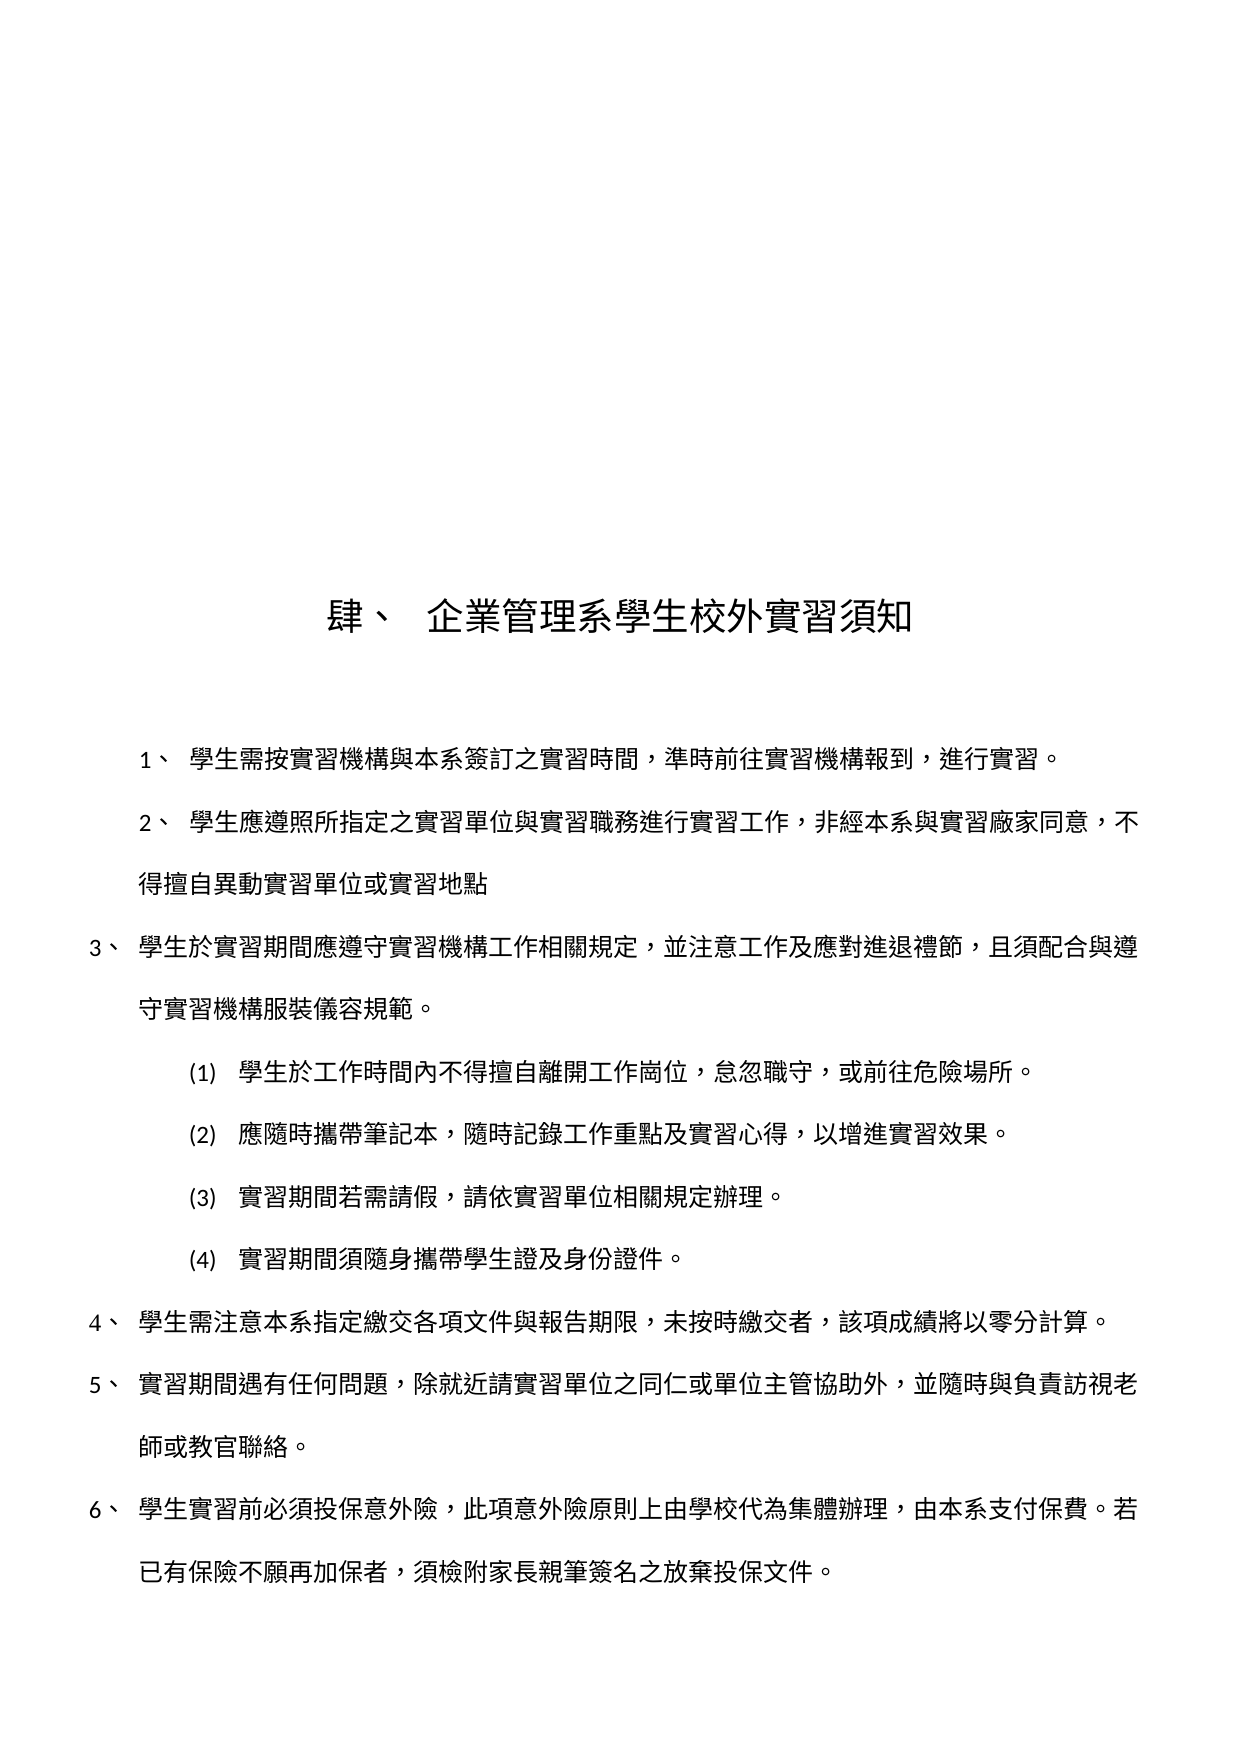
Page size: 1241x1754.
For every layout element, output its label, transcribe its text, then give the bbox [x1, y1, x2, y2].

list 企業管理系學生校外實習須知 [89, 573, 1152, 635]
list 學生應遵照所指定之實習單位與實習職務進行實習工作，非經本系與實習廠家同意，不得擅自異動實習單位或實習地點 [139, 779, 1152, 904]
list 實習期間須隨身攜帶學生證及身份證件。 [189, 1216, 1152, 1279]
list 應隨時攜帶筆記本，隨時記錄工作重點及實習心得，以增進實習效果。 [189, 1091, 1152, 1154]
list 學生實習前必須投保意外險，此項意外險原則上由學校代為集體辦理，由本系支付保費。若已有保險不願再加保者，須檢附家長親筆簽名之放棄投保文件。 [89, 1466, 1152, 1591]
list 實習期間若需請假，請依實習單位相關規定辦理。 [189, 1154, 1152, 1216]
list 學生於工作時間內不得擅自離開工作崗位，怠忽職守，或前往危險場所。 [189, 1029, 1152, 1091]
list 實習期間遇有任何問題，除就近請實習單位之同仁或單位主管協助外，並隨時與負責訪視老師或教官聯絡。 [89, 1341, 1152, 1466]
list 學生需注意本系指定繳交各項文件與報告期限，未按時繳交者，該項成績將以零分計算。 [89, 1279, 1152, 1341]
list 學生於實習期間應遵守實習機構工作相關規定，並注意工作及應對進退禮節，且須配合與遵守實習機構服裝儀容規範。 [89, 904, 1152, 1029]
list 學生需按實習機構與本系簽訂之實習時間，準時前往實習機構報到，進行實習。 [139, 716, 1152, 779]
